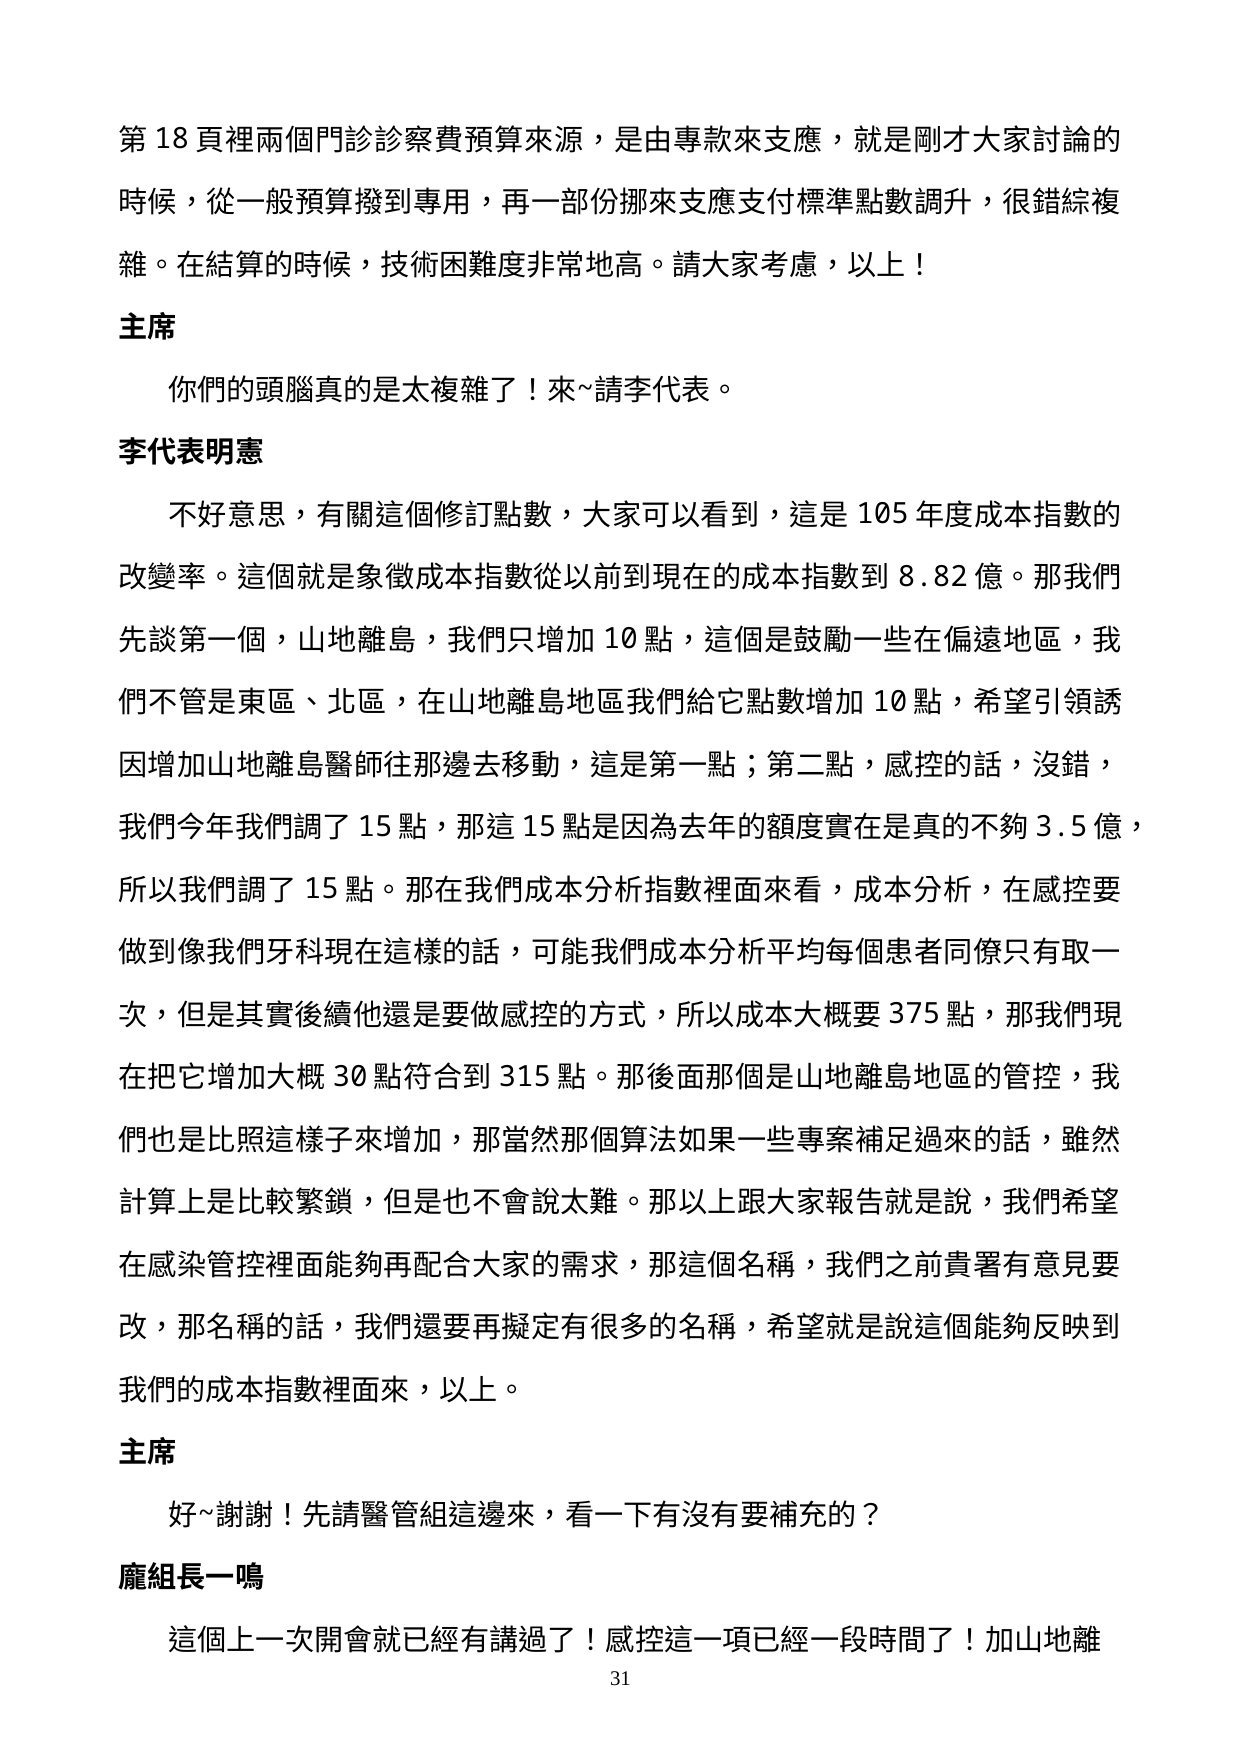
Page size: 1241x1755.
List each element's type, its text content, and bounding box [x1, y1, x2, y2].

text 龐組長一鳴 [118, 1533, 1122, 1596]
text 不好意思，有關這個修訂點數，大家可以看到，這是105年度成本指數的改變率。這個就是象徵成本指數從以前到現在的成本指數到8.82億。那我們先談第一個，山地離島，我們只增加10點，這個是鼓勵一些在偏遠地區，我們不管是東區、北區，在山地離島地區我們給它點數增加10點，希望引領誘因增加山地離島醫師往那邊去移動，這是第一點；第二點，感控的話，沒錯，我們今年我們調了15點，那這15點是因為去年的額度實在是真的不夠3.5億，所以我們調了15點。那在我們成本分析指數裡面來看，成本分析，在感控要做到像我們牙科現在這樣的話，可能我們成本分析平均每個患者同僚只有取一次，但是其實後續他還是要做感控的方式，所以成本大概要375點，那我們現在把它增加大概30點符合到315點。那後面那個是山地離島地區的管控，我們也是比照這樣子來增加，那當然那個算法如果一些專案補足過來的話，雖然計算上是比較繁鎖，但是也不會說太難。那以上跟大家報告就是說，我們希望在感染管控裡面能夠再配合大家的需求，那這個名稱，我們之前貴署有意見要改，那名稱的話，我們還要再擬定有很多的名稱，希望就是說這個能夠反映到我們的成本指數裡面來，以上。 [118, 471, 1122, 1408]
text 你們的頭腦真的是太複雜了！來~請李代表。 [118, 346, 1122, 408]
text 主席 [118, 1408, 1122, 1471]
text 這個上一次開會就已經有講過了！感控這一項已經一段時間了！加山地離 [118, 1596, 1122, 1658]
text 好~謝謝！先請醫管組這邊來，看一下有沒有要補充的？ [118, 1471, 1122, 1533]
text 第18頁裡兩個門診診察費預算來源，是由專款來支應，就是剛才大家討論的時候，從一般預算撥到專用，再一部份挪來支應支付標準點數調升，很錯綜複雜。在結算的時候，技術困難度非常地高。請大家考慮，以上！ [118, 96, 1122, 283]
text 李代表明憲 [118, 408, 1122, 471]
text 主席 [118, 283, 1122, 346]
